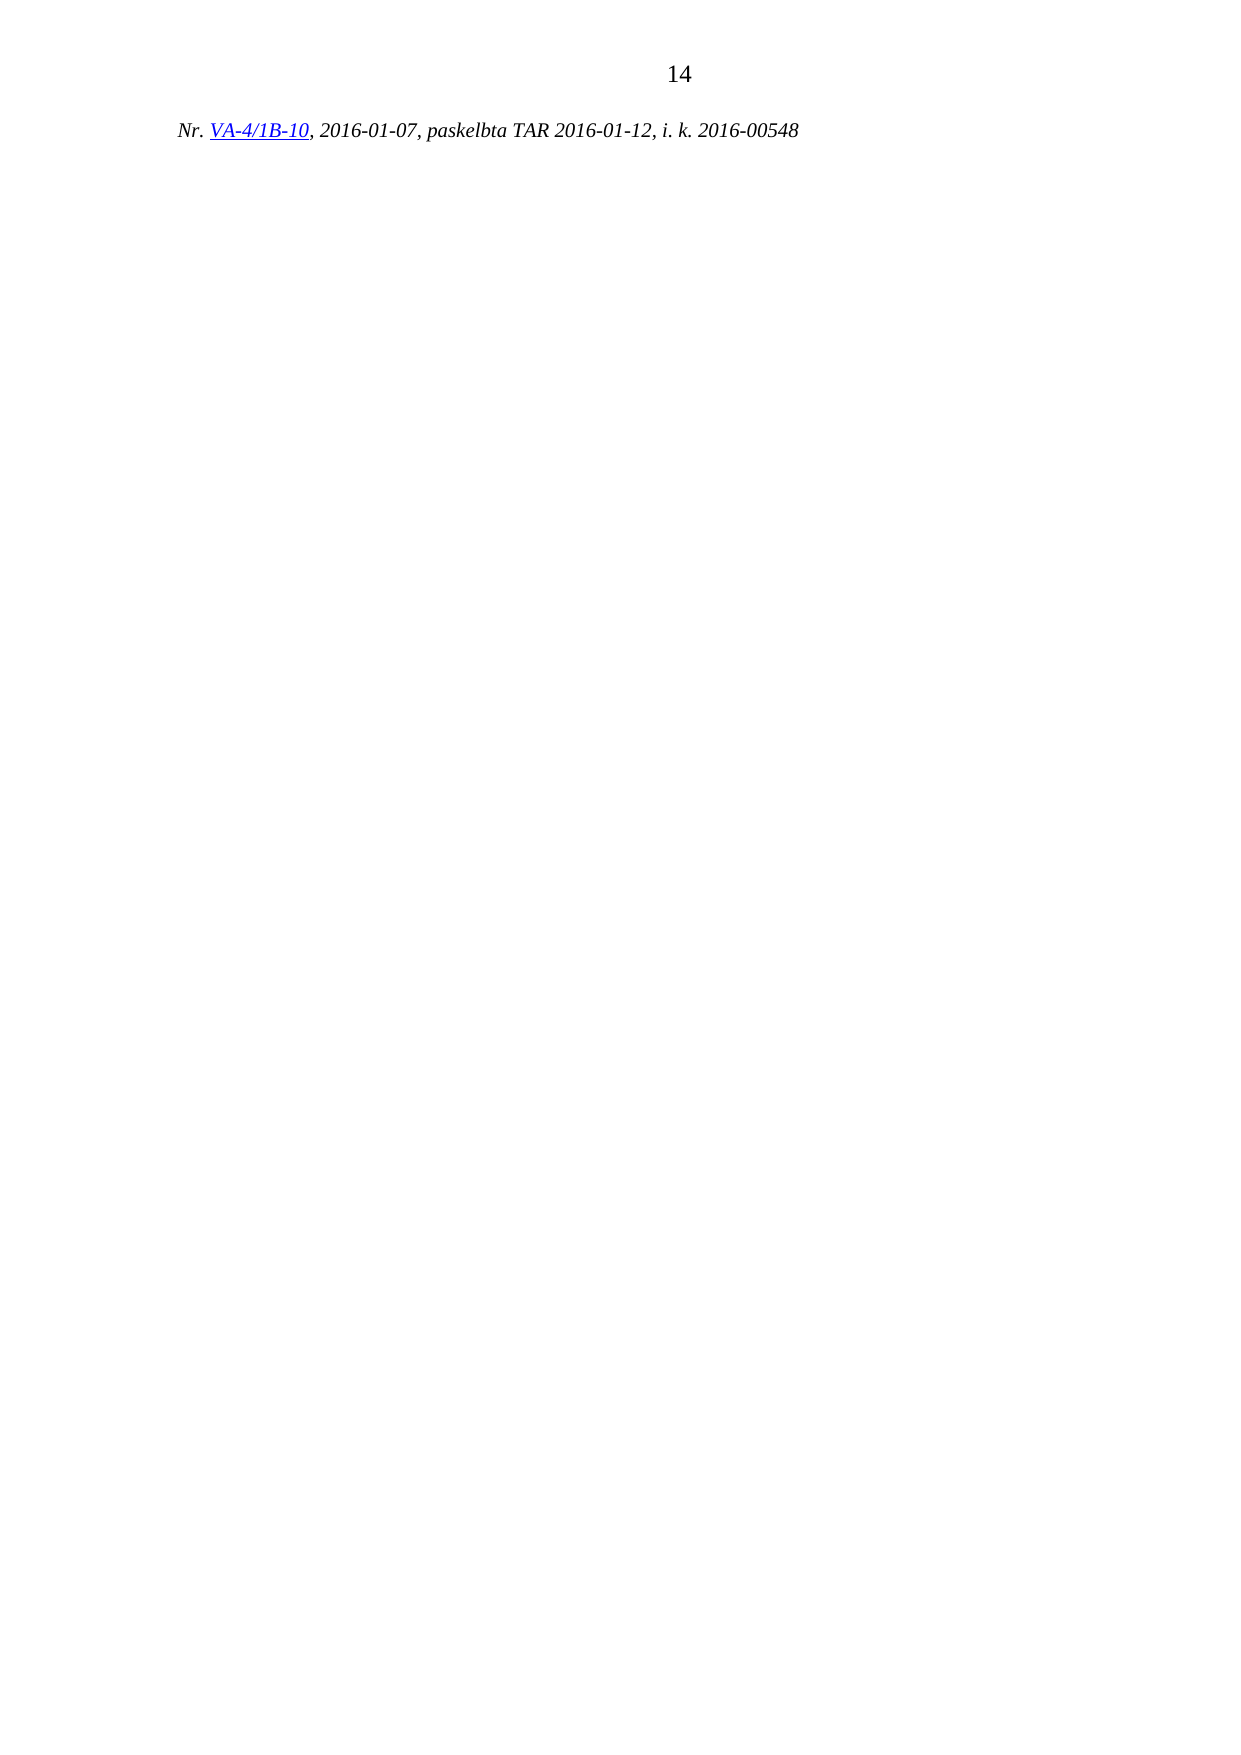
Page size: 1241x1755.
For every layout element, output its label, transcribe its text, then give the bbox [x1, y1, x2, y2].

text Nr. VA-4/1B-10, 2016-01-07, paskelbta TAR 2016-01-12, i. k. 2016-00548 [177, 118, 1181, 142]
